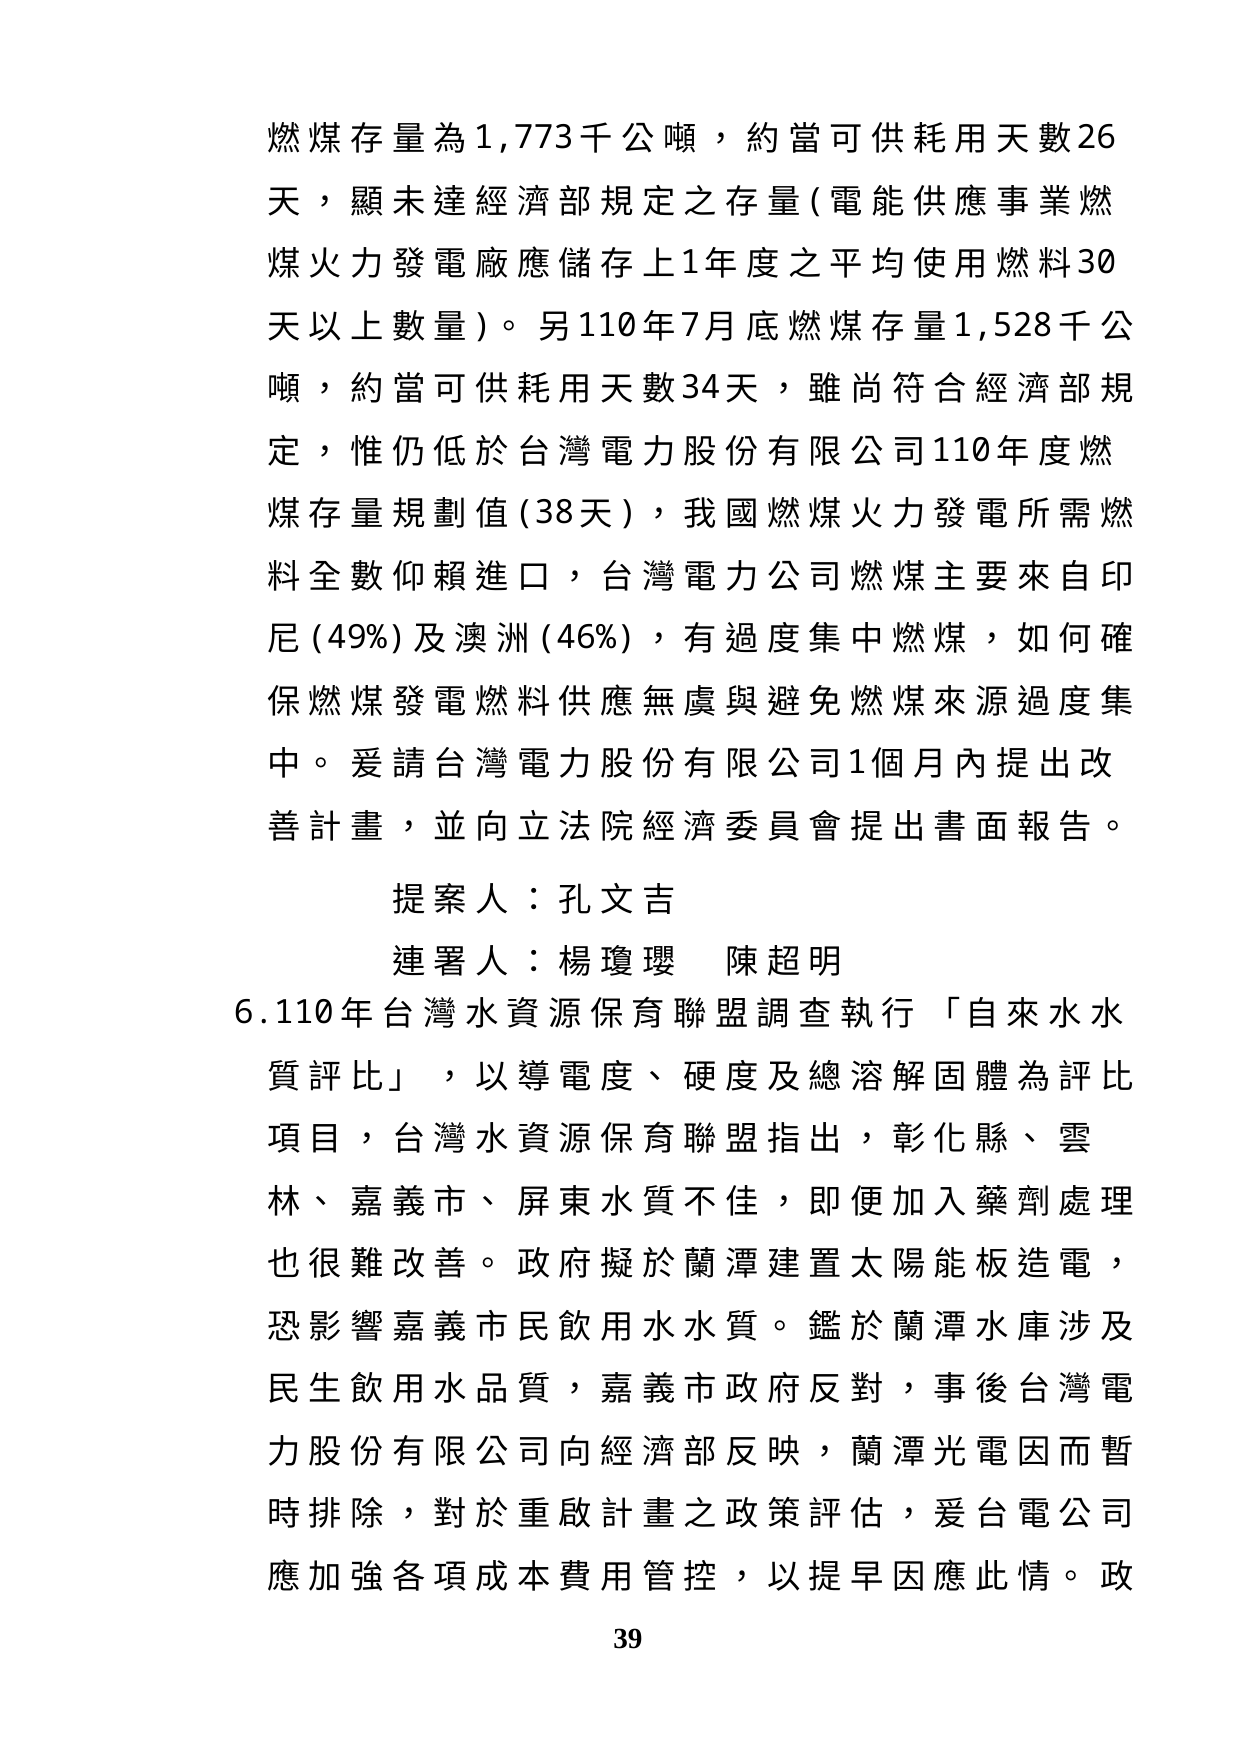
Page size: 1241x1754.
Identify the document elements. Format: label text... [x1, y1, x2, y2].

text 燃煤存量為1,773千公噸，約當可供耗用天數26天，顯未達經濟部規定之存量(電能供應事業燃煤火力發電廠應儲存上1年度之平均使用燃料30天以上數量)。另110年7月底燃煤存量1,528千公噸，約當可供耗用天數34天，雖尚符合經濟部規定，惟仍低於台灣電力股份有限公司110年度燃煤存量規劃值(38天)，我國燃煤火力發電所需燃料全數仰賴進口，台灣電力公司燃煤主要來自印尼(49%)及澳洲(46%)，有過度集中燃煤，如何確保燃煤發電燃料供應無虞與避免燃煤來源過度集中。爰請台灣電力股份有限公司1個月內提出改善計畫，並向立法院經濟委員會提出書面報告。 [228, 105, 1148, 855]
text 連署人：楊瓊瓔 陳超明 [124, 917, 1148, 980]
text 6.110年台灣水資源保育聯盟調查執行「自來水水質評比」，以導電度、硬度及總溶解固體為評比項目，台灣水資源保育聯盟指出，彰化縣、雲林、嘉義市、屏東水質不佳，即便加入藥劑處理也很難改善。政府擬於蘭潭建置太陽能板造電，恐影響嘉義市民飲用水水質。鑑於蘭潭水庫涉及民生飲用水品質，嘉義市政府反對，事後台灣電力股份有限公司向經濟部反映，蘭潭光電因而暫時排除，對於重啟計畫之政策評估，爰台電公司應加強各項成本費用管控，以提早因應此情。政 [228, 980, 1148, 1605]
text 提案人：孔文吉 [211, 855, 1148, 917]
